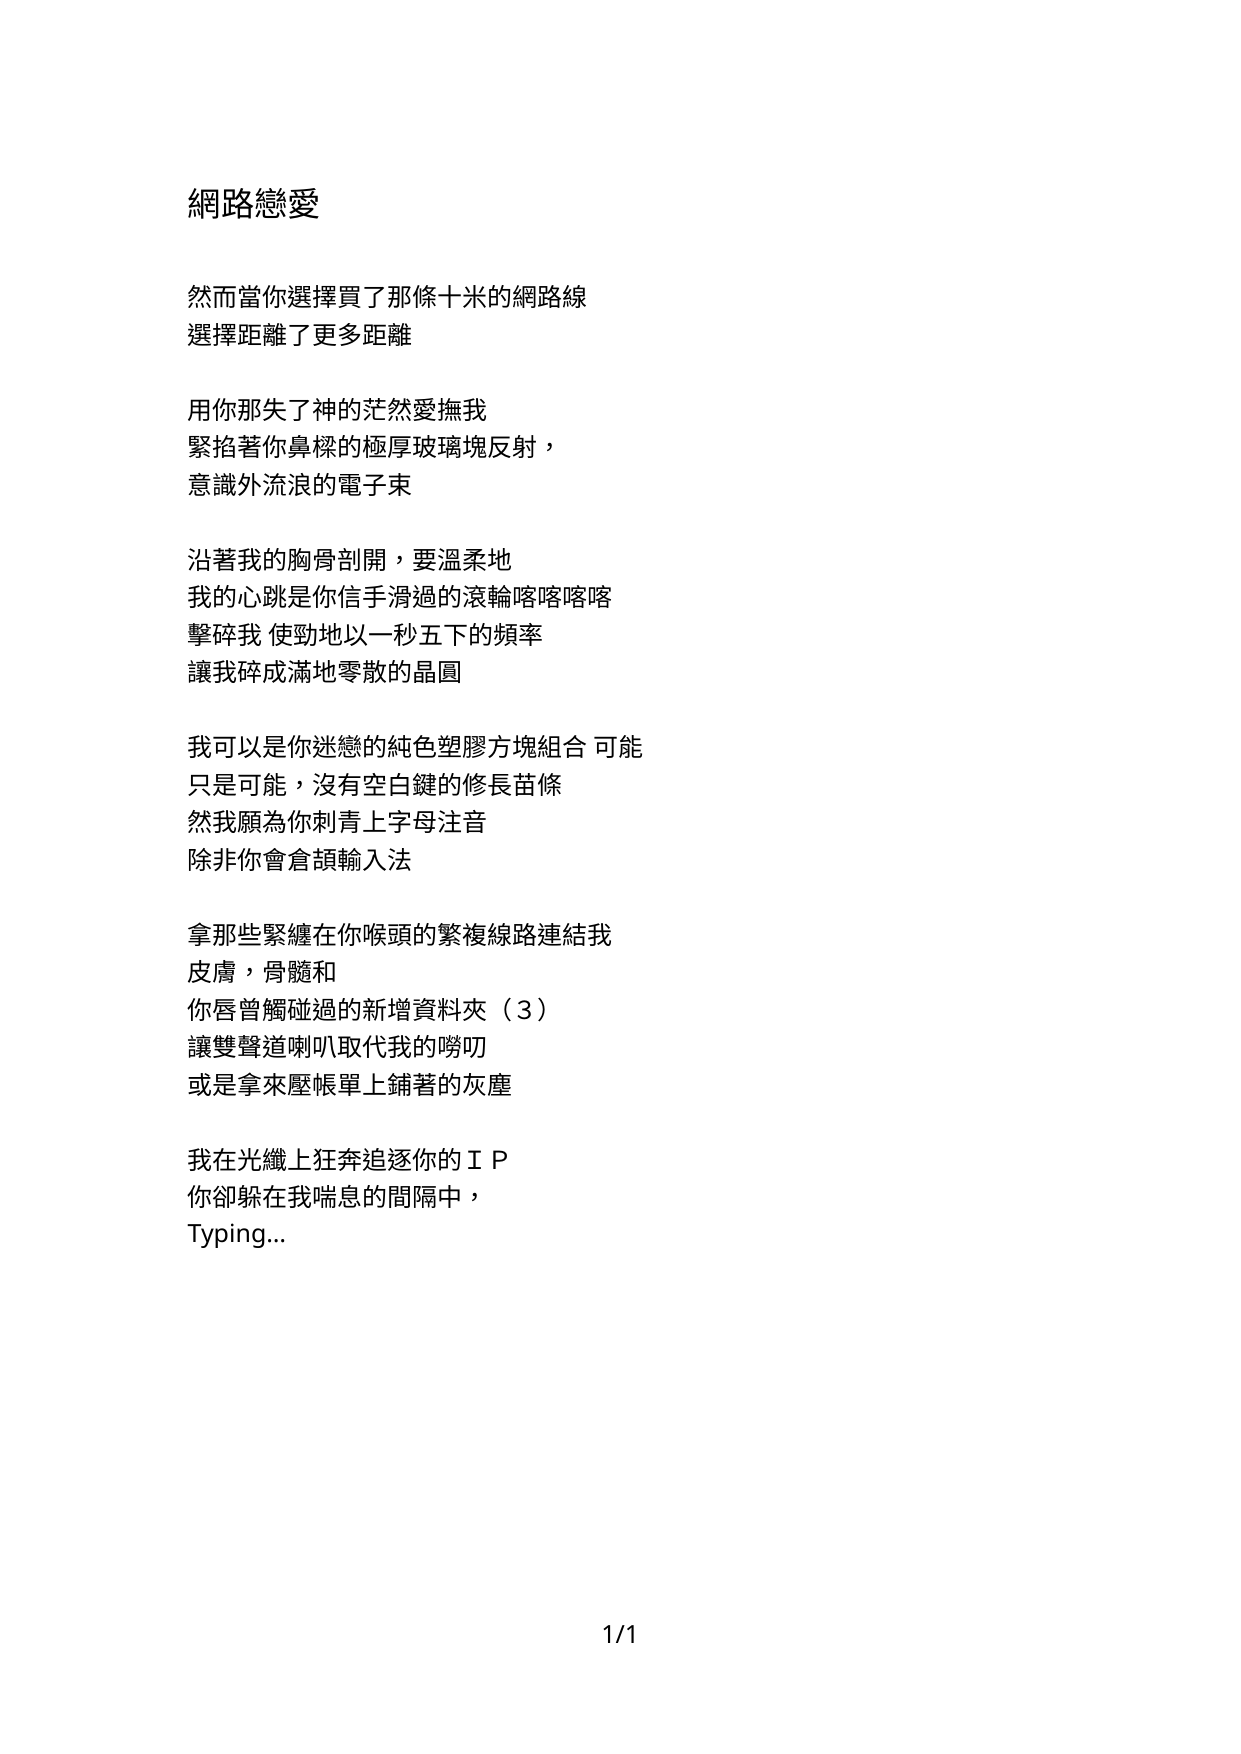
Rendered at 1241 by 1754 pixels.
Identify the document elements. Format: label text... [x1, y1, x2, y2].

text 用你那失了神的茫然愛撫我 [187, 389, 1053, 427]
text 選擇距離了更多距離 [187, 314, 1053, 352]
text 除非你會倉頡輸入法 [187, 839, 1053, 877]
text 擊碎我 使勁地以一秒五下的頻率 [187, 614, 1053, 652]
text 沿著我的胸骨剖開，要溫柔地 [187, 539, 1053, 577]
text 讓我碎成滿地零散的晶圓 [187, 652, 1053, 689]
text 你唇曾觸碰過的新增資料夾（３） [187, 989, 1053, 1027]
text Typing… [187, 1214, 1053, 1252]
text 我在光纖上狂奔追逐你的ＩＰ [187, 1139, 1053, 1177]
text 你卻躲在我喘息的間隔中， [187, 1177, 1053, 1214]
text 然而當你選擇買了那條十米的網路線 [187, 277, 1053, 314]
text 讓雙聲道喇叭取代我的嘮叨 [187, 1027, 1053, 1064]
text 緊掐著你鼻樑的極厚玻璃塊反射， [187, 427, 1053, 464]
text 然我願為你刺青上字母注音 [187, 802, 1053, 839]
text 我可以是你迷戀的純色塑膠方塊組合 可能 [187, 727, 1053, 764]
text 只是可能，沒有空白鍵的修長苗條 [187, 764, 1053, 802]
text 皮膚，骨髓和 [187, 952, 1053, 989]
text 我的心跳是你信手滑過的滾輪喀喀喀喀 [187, 577, 1053, 614]
text 或是拿來壓帳單上鋪著的灰塵 [187, 1064, 1053, 1102]
text 意識外流浪的電子束 [187, 464, 1053, 502]
text 網路戀愛 [187, 164, 1053, 239]
text 拿那些緊纏在你喉頭的繁複線路連結我 [187, 914, 1053, 952]
